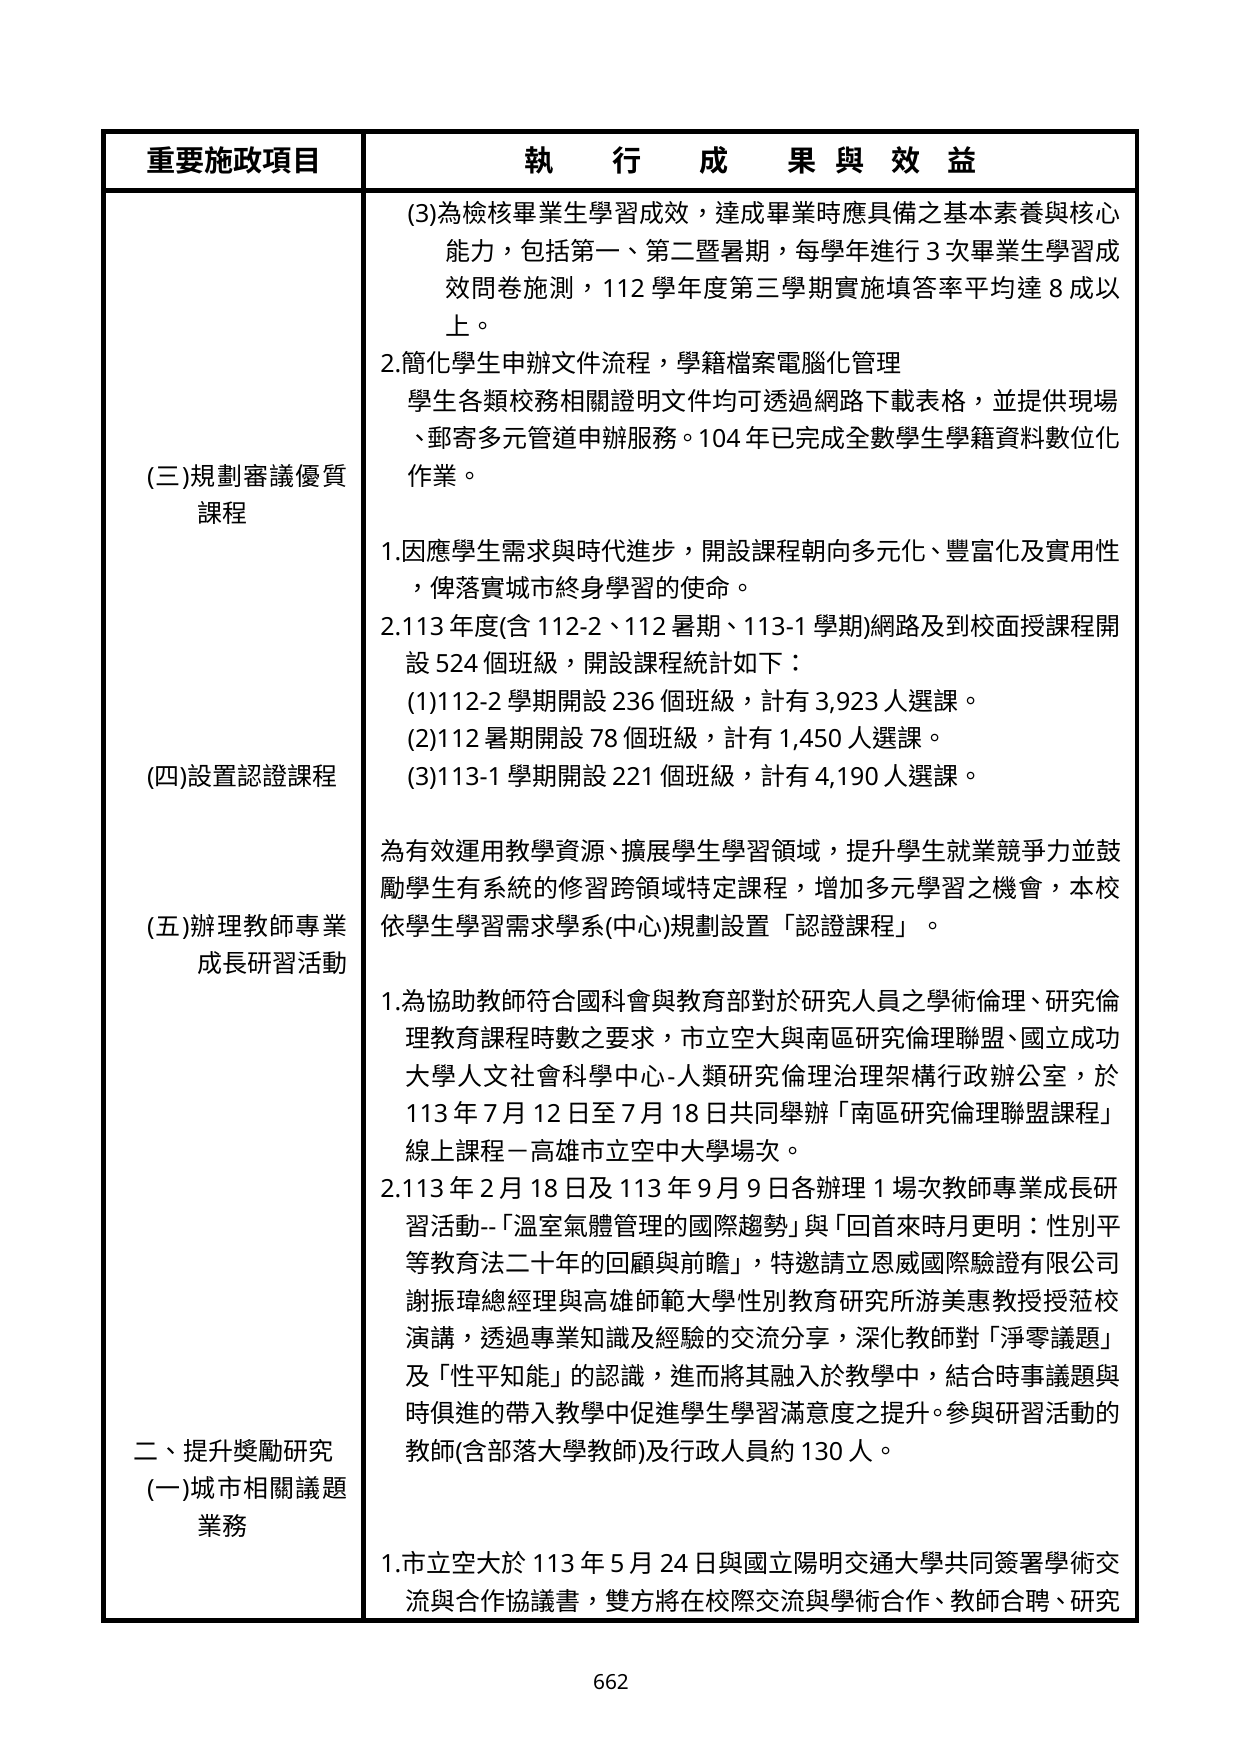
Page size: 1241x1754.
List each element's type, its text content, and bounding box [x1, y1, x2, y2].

table_cell (3)為檢核畢業生學習成效，達成畢業時應具備之基本素養與核心能力，包括第一、第二暨暑期，每學年進行3次畢業生學習成效問卷施測，112學年度第三學期實施填答率平均達8成以上。 2.簡化學生申辦文件流程，學籍檔案電腦化管理 學生各類校務相關證明文件均可透過網路下載表格，並提供現場、郵寄多元管道申辦服務。104年已完成全數學生學籍資料數位化作業。 1.因應學生需求與時代進步，開設課程朝向多元化、豐富化及實用性，俾落實城市終身學習的使命。 2.113年度(含112-2、112暑期、113-1學期)網路及到校面授課程開設524個班級，開設課程統計如下： (1)112-2學期開設236個班級，計有3,923人選課。 (2)112暑期開設78個班級，計有1,450人選課。 (3)113-1學期開設221個班級，計有4,190人選課。 為有效運用教學資源、擴展學生學習領域，提升學生就業競爭力並鼓勵學生有系統的修習跨領域特定課程，增加多元學習之機會，本校依學生學習需求學系(中心)規劃設置「認證課程」。 1.為協助教師符合國科會與教育部對於研究人員之學術倫理、研究倫理教育課程時數之要求，市立空大與南區研究倫理聯盟、國立成功大學人文社會科學中心-人類研究倫理治理架構行政辦公室，於113年7月12日至7月18日共同舉辦「南區研究倫理聯盟課程」線上課程－高雄市立空中大學場次。 2.113年2月18日及113年9月9日各辦理1場次教師專業成長研習活動--「溫室氣體管理的國際趨勢」與「回首來時月更明：性別平等教育法二十年的回顧與前瞻」，特邀請立恩威國際驗證有限公司謝振瑋總經理與高雄師範大學性別教育研究所游美惠教授授蒞校演講，透過專業知識及經驗的交流分享，深化教師對「淨零議題」及「性平知能」的認識，進而將其融入於教學中，結合時事議題與時俱進的帶入教學中促進學生學習滿意度之提升。參與研習活動的教師(含部落大學教師)及行政人員約130人。 1.市立空大於113年5月24日與國立陽明交通大學共同簽署學術交流與合作協議書，雙方將在校際交流與學術合作、教師合聘、研究 [366, 193, 1135, 1618]
table_header 執 行 成 果 與 效 益 [366, 134, 1135, 188]
table_header 重要施政項目 [106, 134, 361, 188]
table_cell 教學研究及訓輔 一、推動教務行政 (一)積極招生、拓展生源，持續推動終身學習與繼續教育理念，致力成為實用取向的幸福大學 (二)提升學生學習成效、健全教務行政 (三)規劃審議優質課程 (四)設置認證課程 (五)辦理教師專業成長研習活動 二、提升奬勵研究 (一)城市相關議題業務 (二)奬勵學術研究 三、製作遠距教學媒體 (一)提升城市開放大學數位學習平台功能 (二)製作電視教學節目 (三)教師自製網路教學節目 四、落實學生輔導 (一)輔導、補助及培植市立空大學生社團及各項自治組織 (二)學生輔導、諮商服務暨活動 (三)提供各項奬學金奬勵、輔助優異及特殊教育學生及提供工讀計畫保障弱勢族群受教權益 (四)推動志願服務工作 五、加強資訊安全管理 六、提升資訊服務品質 推廣教育計畫 籌辦各種職業訓練專班 其他教學及活動計畫 刊物編撰落實學校與學生間訊息傳遞 肆、行政管理 一、提升人力資源管理 二、改善行政效能及服務品質 三、 建立持續改善與品質保證機制 伍、整體風險管理(含內部控制)推動情形 [106, 193, 361, 1618]
